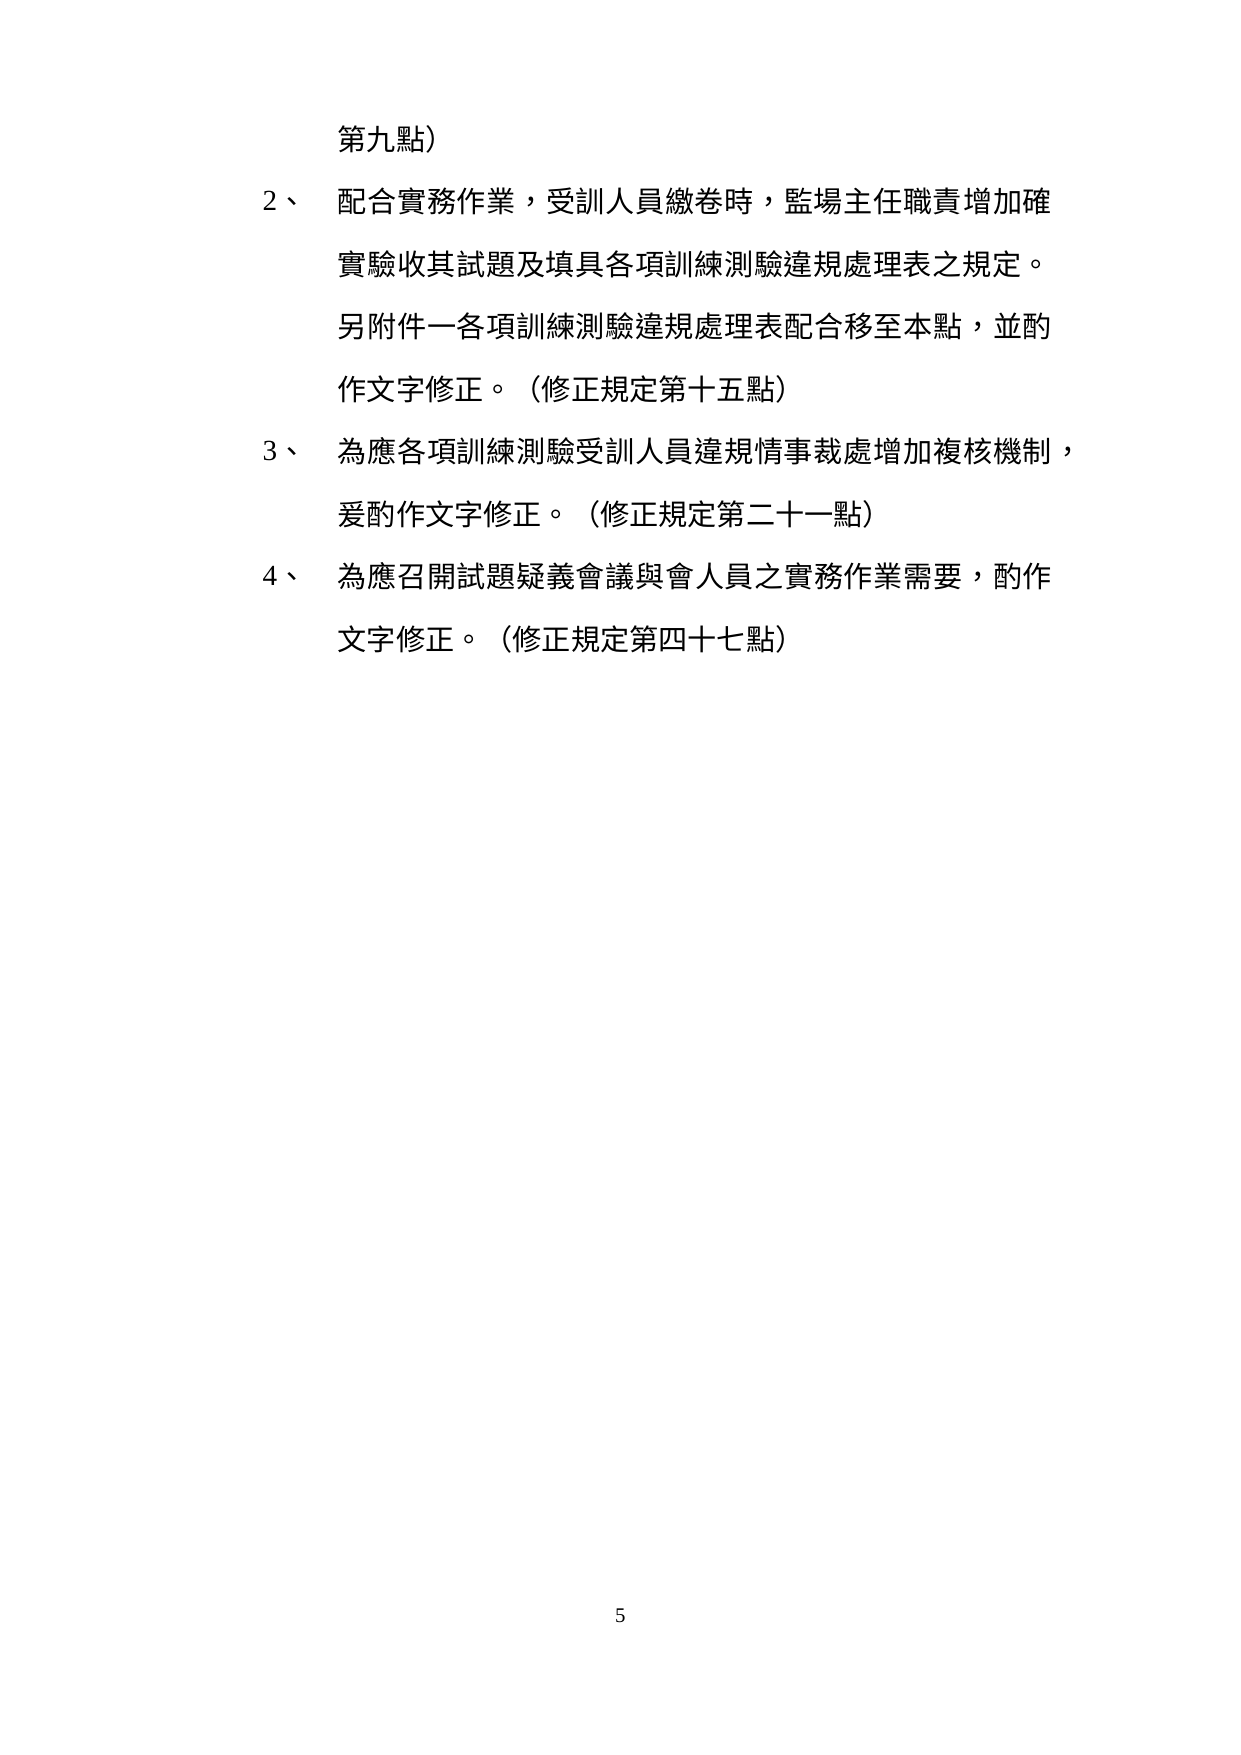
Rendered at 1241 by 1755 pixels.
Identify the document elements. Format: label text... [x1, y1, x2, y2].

list 配合實務作業，受訓人員繳卷時，監場主任職責增加確實驗收其試題及填具各項訓練測驗違規處理表之規定。另附件一各項訓練測驗違規處理表配合移至本點，並酌作文字修正。（修正規定第十五點） [262, 158, 1053, 408]
list 為應召開試題疑義會議與會人員之實務作業需要，酌作文字修正。（修正規定第四十七點） [262, 533, 1053, 658]
list 為應各項訓練測驗受訓人員違規情事裁處增加複核機制，爰酌作文字修正。（修正規定第二十一點） [262, 408, 1053, 533]
list 第九點） [262, 96, 1053, 158]
